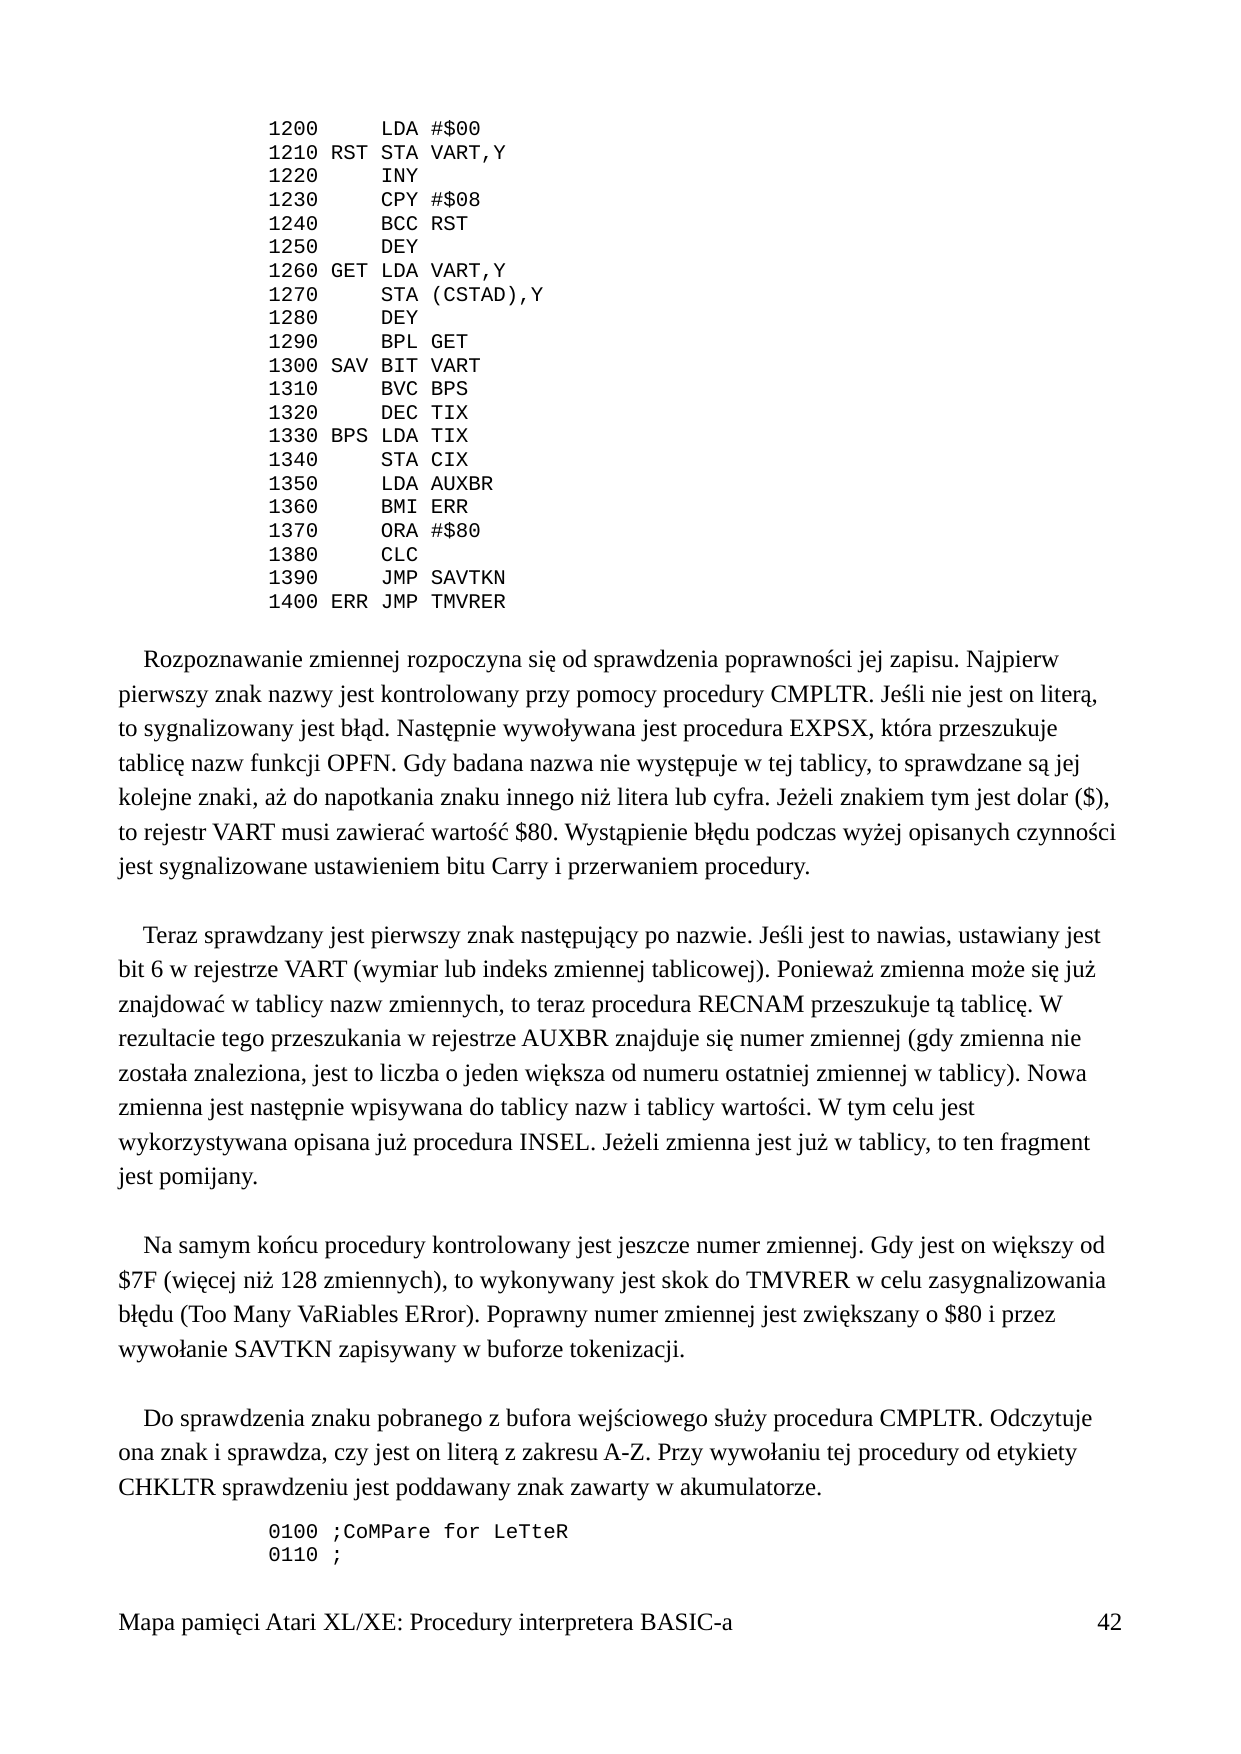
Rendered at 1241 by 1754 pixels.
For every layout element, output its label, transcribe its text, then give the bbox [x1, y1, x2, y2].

text 1400 ERR JMP TMVRER [118, 591, 1122, 615]
text 1230 CPY #$08 [118, 189, 1122, 213]
text 1260 GET LDA VART,Y [118, 260, 1122, 284]
text 1220 INY [118, 165, 1122, 189]
text 1290 BPL GET [118, 331, 1122, 354]
text 1200 LDA #$00 [118, 118, 1122, 142]
text 1280 DEY [118, 307, 1122, 331]
text 1310 BVC BPS [118, 378, 1122, 402]
text 1360 BMI ERR [118, 496, 1122, 520]
text 1330 BPS LDA TIX [118, 426, 1122, 449]
text 1340 STA CIX [118, 449, 1122, 473]
text 0110 ; [118, 1544, 1122, 1568]
text Rozpoznawanie zmiennej rozpoczyna się od sprawdzenia poprawności jej zapisu. Najpierw pierwszy znak nazwy jest kontrolowany przy pomocy procedury CMPLTR. Jeśli nie jest on literą, to sygnalizowany jest błąd. Następnie wywoływana jest procedura EXPSX, która przeszukuje tablicę nazw funkcji OPFN. Gdy badana nazwa nie występuje w tej tablicy, to sprawdzane są jej kolejne znaki, aż do napotkania znaku innego niż litera lub cyfra. Jeżeli znakiem tym jest dolar ($), to rejestr VART musi zawierać wartość $80. Wystąpienie błędu podczas wyżej opisanych czynności jest sygnalizowane ustawieniem bitu Carry i przerwaniem procedury. Teraz sprawdzany jest pierwszy znak następujący po nazwie. Jeśli jest to nawias, ustawiany jest bit 6 w rejestrze VART (wymiar lub indeks zmiennej tablicowej). Ponieważ zmienna może się już znajdować w tablicy nazw zmiennych, to teraz procedura RECNAM przeszukuje tą tablicę. W rezultacie tego przeszukania w rejestrze AUXBR znajduje się numer zmiennej (gdy zmienna nie została znaleziona, jest to liczba o jeden większa od numeru ostatniej zmiennej w tablicy). Nowa zmienna jest następnie wpisywana do tablicy nazw i tablicy wartości. W tym celu jest wykorzystywana opisana już procedura INSEL. Jeżeli zmienna jest już w tablicy, to ten fragment jest pomijany. Na samym końcu procedury kontrolowany jest jeszcze numer zmiennej. Gdy jest on większy od $7F (więcej niż 128 zmiennych), to wykonywany jest skok do TMVRER w celu zasygnalizowania błędu (Too Many VaRiables ERror). Poprawny numer zmiennej jest zwiększany o $80 i przez wywołanie SAVTKN zapisywany w buforze tokenizacji. Do sprawdzenia znaku pobranego z bufora wejściowego służy procedura CMPLTR. Odczytuje ona znak i sprawdza, czy jest on literą z zakresu A-Z. Przy wywołaniu tej procedury od etykiety CHKLTR sprawdzeniu jest poddawany znak zawarty w akumulatorze. [118, 644, 1122, 1500]
text 0100 ;CoMPare for LeTteR [118, 1521, 1122, 1544]
text 1250 DEY [118, 236, 1122, 260]
text 1350 LDA AUXBR [118, 473, 1122, 496]
text 1210 RST STA VART,Y [118, 142, 1122, 165]
text 1300 SAV BIT VART [118, 354, 1122, 378]
text 1380 CLC [118, 544, 1122, 567]
text 1270 STA (CSTAD),Y [118, 284, 1122, 307]
text 1320 DEC TIX [118, 402, 1122, 426]
text 1240 BCC RST [118, 213, 1122, 236]
text 1370 ORA #$80 [118, 520, 1122, 544]
text 1390 JMP SAVTKN [118, 567, 1122, 591]
